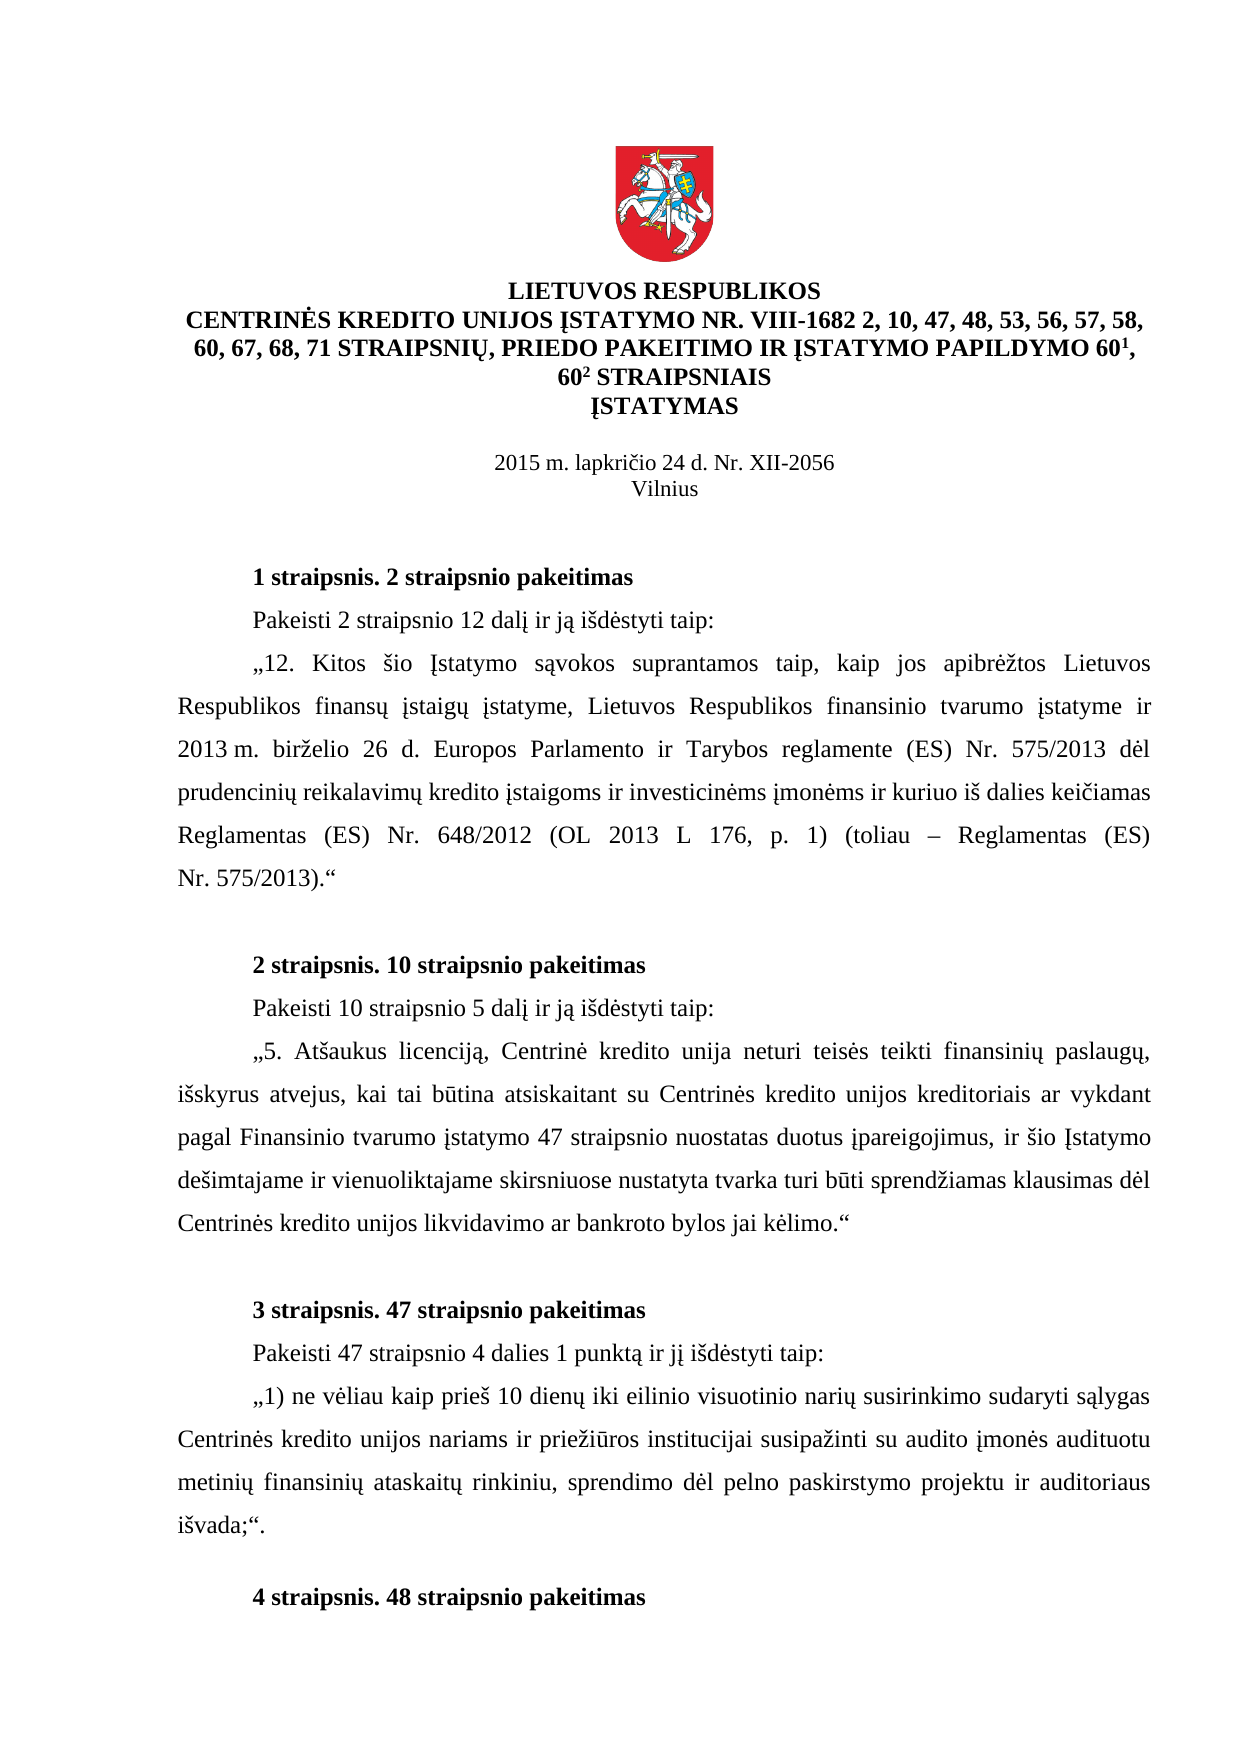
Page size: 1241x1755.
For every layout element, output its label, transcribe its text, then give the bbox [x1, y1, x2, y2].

text 2 straipsnis. 10 straipsnio pakeitimas [177, 950, 1152, 978]
text „5. Atšaukus licenciją, Centrinė kredito unija neturi teisės teikti finansinių paslaugų, išskyrus atvejus, kai tai būtina atsiskaitant su Centrinės kredito unijos kreditoriais ar vykdant pagal Finansinio tvarumo įstatymo 47 straipsnio nuostatas duotus įpareigojimus, ir šio Įstatymo dešimtajame ir vienuoliktajame skirsniuose nustatyta tvarka turi būti sprendžiamas klausimas dėl Centrinės kredito unijos likvidavimo ar bankroto bylos jai kėlimo.“ [177, 1036, 1152, 1237]
text Pakeisti 47 straipsnio 4 dalies 1 punktą ir jį išdėstyti taip: [177, 1338, 1152, 1367]
text 2015 m. lapkričio 24 d. Nr. XII-2056 [177, 448, 1152, 475]
text CENTRINĖS KREDITO UNIJOS ĮSTATYMO NR. VIII-1682 2, 10, 47, 48, 53, 56, 57, 58, 60, 67, 68, 71 STRAIPSNIŲ, PRIEDO PAKEITIMO IR ĮSTATYMO PAPILDYMO 601, 602 STRAIPSNIAIS [177, 305, 1152, 391]
text „12. Kitos šio Įstatymo sąvokos suprantamos taip, kaip jos apibrėžtos Lietuvos Respublikos finansų įstaigų įstatyme, Lietuvos Respublikos finansinio tvarumo įstatyme ir 2013 m. birželio 26 d. Europos Parlamento ir Tarybos reglamente (ES) Nr. 575/2013 dėl prudencinių reikalavimų kredito įstaigoms ir investicinėms įmonėms ir kuriuo iš dalies keičiamas Reglamentas (ES) Nr. 648/2012 (OL 2013 L 176, p. 1) (toliau – Reglamentas (ES) Nr. 575/2013).“ [177, 648, 1152, 892]
text Vilnius [177, 475, 1152, 501]
text ĮSTATYMAS [177, 391, 1152, 420]
text Pakeisti 2 straipsnio 12 dalį ir ją išdėstyti taip: [177, 605, 1152, 633]
text 4 straipsnis. 48 straipsnio pakeitimas [177, 1582, 1152, 1611]
text 3 straipsnis. 47 straipsnio pakeitimas [177, 1295, 1152, 1323]
text LIETUVOS RESPUBLIKOS [177, 276, 1152, 305]
text 1 straipsnis. 2 straipsnio pakeitimas [177, 562, 1152, 590]
text „1) ne vėliau kaip prieš 10 dienų iki eilinio visuotinio narių susirinkimo sudaryti sąlygas Centrinės kredito unijos nariams ir priežiūros institucijai susipažinti su audito įmonės audituotu metinių finansinių ataskaitų rinkiniu, sprendimo dėl pelno paskirstymo projektu ir auditoriaus išvada;“. [177, 1381, 1152, 1539]
text Pakeisti 10 straipsnio 5 dalį ir ją išdėstyti taip: [177, 993, 1152, 1022]
